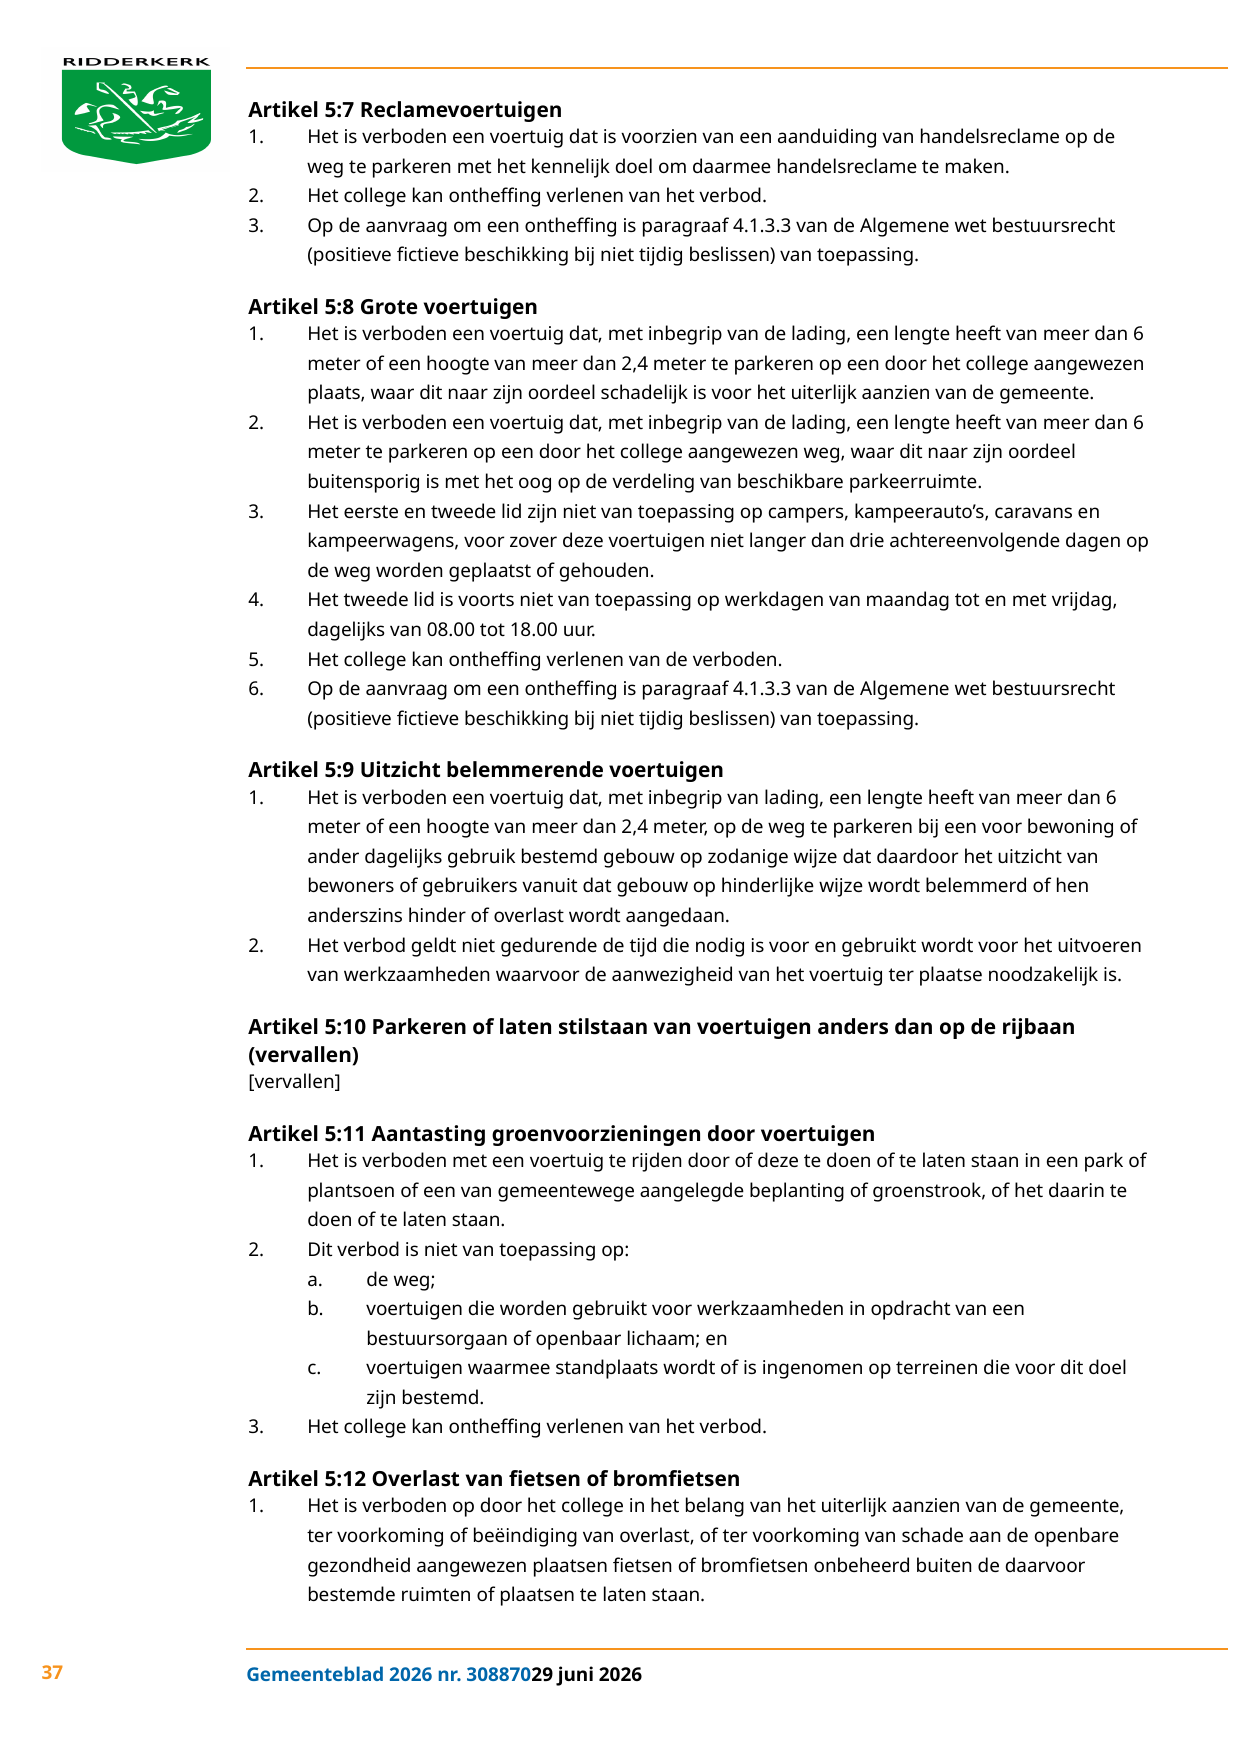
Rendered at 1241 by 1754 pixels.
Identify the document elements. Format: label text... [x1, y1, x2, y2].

list Het tweede lid is voorts niet van toepassing op werkdagen van maandag tot en met vrijdag, dagelijks van 08.00 tot 18.00 uur. [248, 587, 1152, 642]
text Artikel 5:8 Grote voertuigen [248, 292, 1152, 320]
text Artikel 5:9 Uitzicht belemmerende voertuigen [248, 755, 1152, 784]
text Artikel 5:10 Parkeren of laten stilstaan van voertuigen anders dan op de rijbaan (vervallen) [248, 1012, 1152, 1069]
list Het is verboden een voertuig dat, met inbegrip van lading, een lengte heeft van meer dan 6 meter of een hoogte van meer dan 2,4 meter, op de weg te parkeren bij een voor bewoning of ander dagelijks gebruik bestemd gebouw op zodanige wijze dat daardoor het uitzicht van bewoners of gebruikers vanuit dat gebouw op hinderlijke wijze wordt belemmerd of hen anderszins hinder of overlast wordt aangedaan. [248, 784, 1152, 928]
list Het is verboden een voertuig dat, met inbegrip van de lading, een lengte heeft van meer dan 6 meter te parkeren op een door het college aangewezen weg, waar dit naar zijn oordeel buitensporig is met het oog op de verdeling van beschikbare parkeerruimte. [248, 409, 1152, 494]
list Dit verbod is niet van toepassing op: [248, 1236, 1152, 1262]
list Het is verboden een voertuig dat, met inbegrip van de lading, een lengte heeft van meer dan 6 meter of een hoogte van meer dan 2,4 meter te parkeren op een door het college aangewezen plaats, waar dit naar zijn oordeel schadelijk is voor het uiterlijk aanzien van de gemeente. [248, 320, 1152, 405]
list voertuigen waarmee standplaats wordt of is ingenomen op terreinen die voor dit doel zijn bestemd. [307, 1354, 1152, 1410]
list Het college kan ontheffing verlenen van de verboden. [248, 646, 1152, 672]
text [vervallen] [248, 1069, 1152, 1094]
list Het is verboden een voertuig dat is voorzien van een aanduiding van handelsreclame op de weg te parkeren met het kennelijk doel om daarmee handelsreclame te maken. [248, 123, 1152, 178]
text Artikel 5:11 Aantasting groenvoorzieningen door voertuigen [248, 1119, 1152, 1147]
list Het college kan ontheffing verlenen van het verbod. [248, 182, 1152, 208]
list voertuigen die worden gebruikt voor werkzaamheden in opdracht van een bestuursorgaan of openbaar lichaam; en [307, 1295, 1152, 1351]
list Het is verboden met een voertuig te rijden door of deze te doen of te laten staan in een park of plantsoen of een van gemeentewege aangelegde beplanting of groenstrook, of het daarin te doen of te laten staan. [248, 1147, 1152, 1232]
list Het eerste en tweede lid zijn niet van toepassing op campers, kampeerauto’s, caravans en kampeerwagens, voor zover deze voertuigen niet langer dan drie achtereenvolgende dagen op de weg worden geplaatst of gehouden. [248, 498, 1152, 583]
text Artikel 5:12 Overlast van fietsen of bromfietsen [248, 1464, 1152, 1493]
list Op de aanvraag om een ontheffing is paragraaf 4.1.3.3 van de Algemene wet bestuursrecht (positieve fictieve beschikking bij niet tijdig beslissen) van toepassing. [248, 675, 1152, 731]
list Het verbod geldt niet gedurende de tijd die nodig is voor en gebruikt wordt voor het uitvoeren van werkzaamheden waarvoor de aanwezigheid van het voertuig ter plaatse noodzakelijk is. [248, 932, 1152, 987]
list Het is verboden op door het college in het belang van het uiterlijk aanzien van de gemeente, ter voorkoming of beëindiging van overlast, of ter voorkoming van schade aan de openbare gezondheid aangewezen plaatsen fietsen of bromfietsen onbeheerd buiten de daarvoor bestemde ruimten of plaatsen te laten staan. [248, 1493, 1152, 1607]
list Op de aanvraag om een ontheffing is paragraaf 4.1.3.3 van de Algemene wet bestuursrecht (positieve fictieve beschikking bij niet tijdig beslissen) van toepassing. [248, 212, 1152, 267]
list de weg; [307, 1266, 1152, 1292]
picture [41, 47, 231, 172]
list Het college kan ontheffing verlenen van het verbod. [248, 1414, 1152, 1439]
text Artikel 5:7 Reclamevoertuigen [248, 95, 1152, 123]
